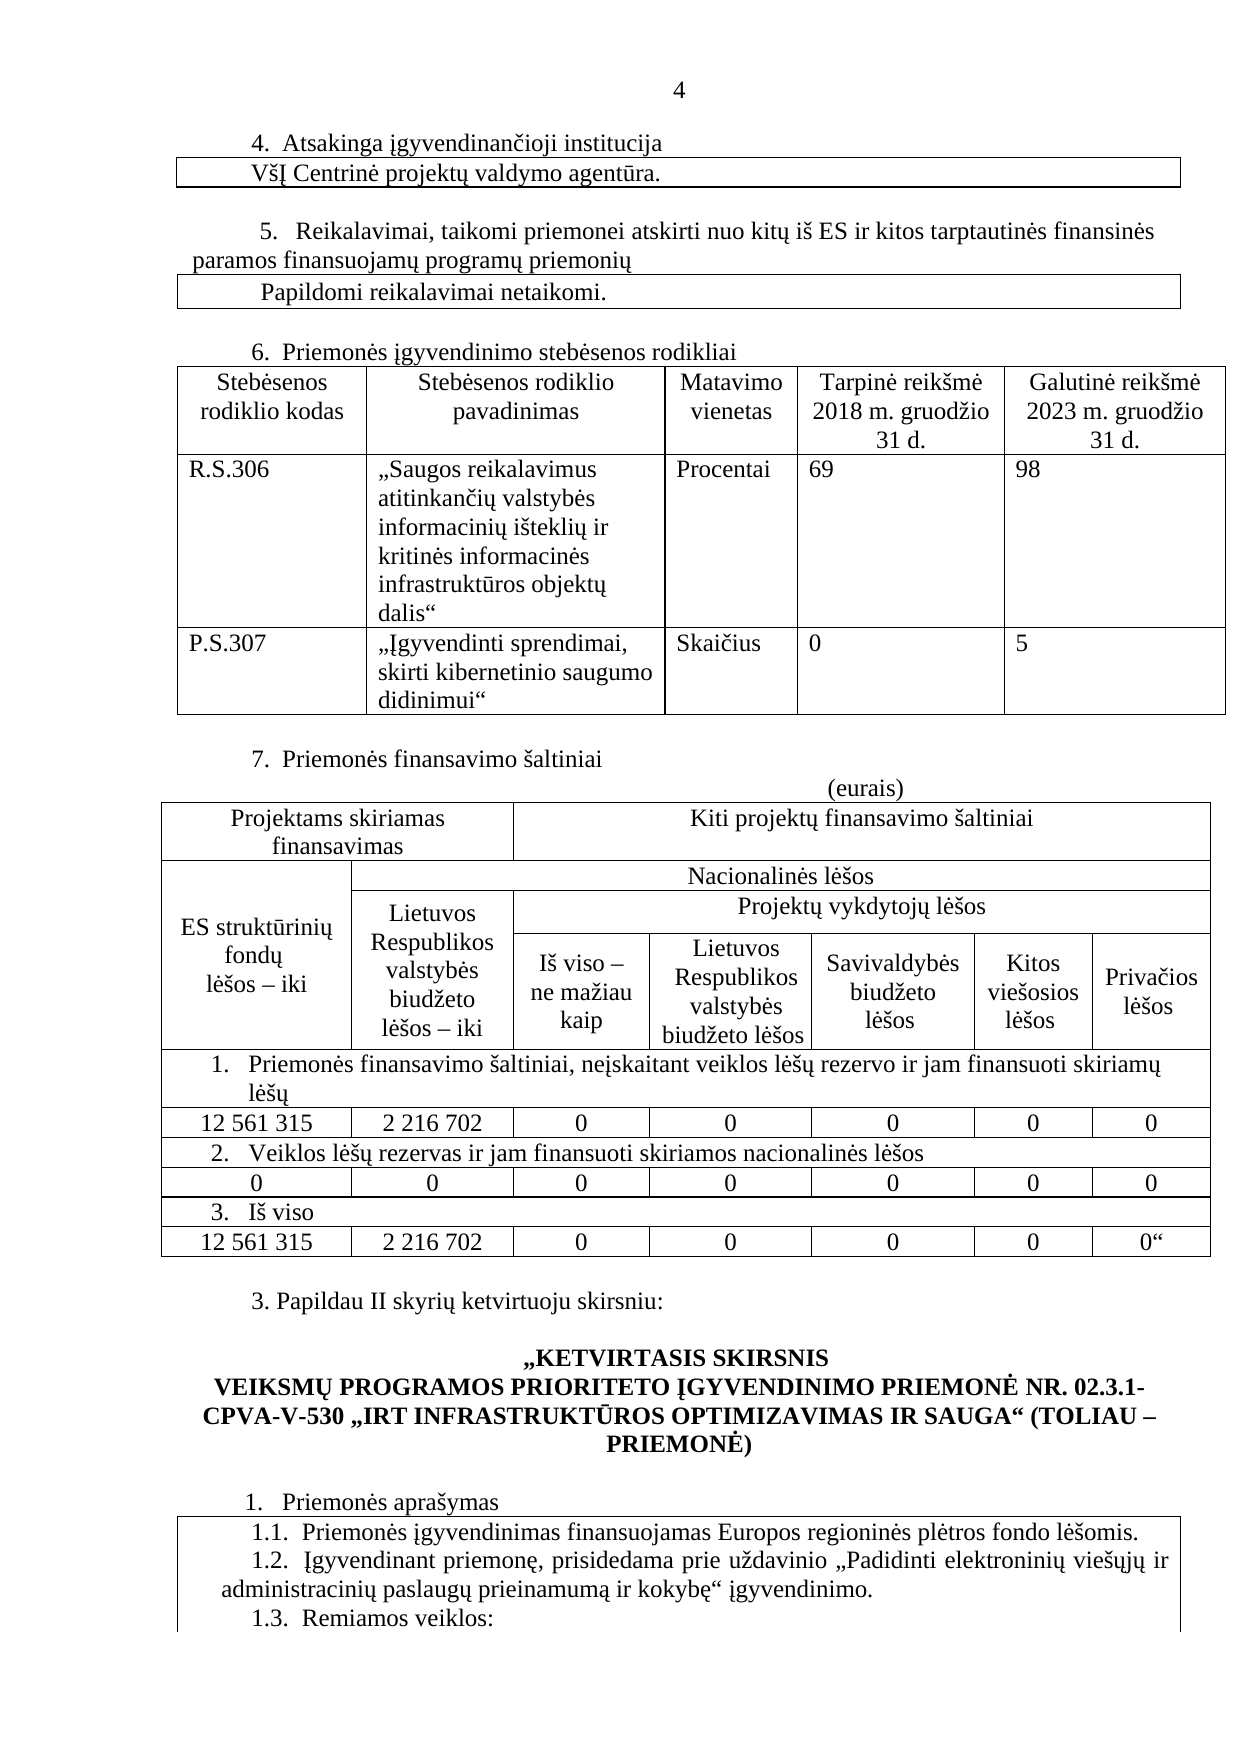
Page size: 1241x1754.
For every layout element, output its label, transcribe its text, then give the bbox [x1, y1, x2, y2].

table_cell 0 [514, 1108, 649, 1137]
table_cell 2. Veiklos lėšų rezervas ir jam finansuoti skiriamos nacionalinės lėšos [162, 1138, 1210, 1167]
table_cell Projektų vykdytojų lėšos [514, 891, 1210, 932]
table_cell Nacionalinės lėšos [352, 861, 1210, 890]
table_cell 5 [1005, 628, 1225, 714]
text VEIKSMŲ PROGRAMOS PRIORITETO ĮGYVENDINIMO PRIEMONĖ NR. 02.3.1-CPVA-V-530 „IRT INFRASTRUKTŪROS OPTIMIZAVIMAS IR SAUGA“ (TOLIAU – PRIEMONĖ) [177, 1372, 1181, 1458]
text Papildomi reikalavimai netaikomi. [178, 275, 1180, 308]
table_cell 0 [1093, 1108, 1210, 1137]
table_cell 1.3. Remiamos veiklos: [178, 1603, 1180, 1632]
text 5. Reikalavimai, taikomi priemonei atskirti nuo kitų iš ES ir kitos tarptautinės finansinės paramos finansuojamų programų priemonių [192, 216, 1181, 274]
table_cell 0 [162, 1168, 351, 1196]
table_cell 1. Priemonės finansavimo šaltiniai, neįskaitant veiklos lėšų rezervo ir jam finansuoti skiriamų lėšų [162, 1050, 1210, 1107]
text 4. Atsakinga įgyvendinančioji institucija [251, 128, 1181, 157]
text 1. Priemonės aprašymas [244, 1487, 1181, 1516]
table_cell 0 [650, 1108, 811, 1137]
table_cell Kitos viešosios lėšos [975, 934, 1092, 1048]
table_cell 0 [975, 1168, 1092, 1196]
table_header VšĮ Centrinė projektų valdymo agentūra. [177, 158, 1180, 186]
table_cell 0“ [1093, 1227, 1210, 1256]
table_header Tarpinė reikšmė 2018 m. gruodžio 31 d. [798, 367, 1004, 453]
table_cell Iš viso – ne mažiau kaip [514, 934, 649, 1048]
table_cell Savivaldybės biudžeto lėšos [812, 934, 974, 1048]
table_cell P.S.307 [178, 628, 366, 714]
table_cell 0 [798, 628, 1004, 714]
text „KETVIRTASIS SKIRSNIS [177, 1343, 1181, 1372]
table_cell 1.2. Įgyvendinant priemonę, prisidedama prie uždavinio „Padidinti elektroninių viešųjų ir administracinių paslaugų prieinamumą ir kokybę“ įgyvendinimo. [178, 1546, 1180, 1603]
table_cell Lietuvos Respublikos valstybės biudžeto lėšos [650, 934, 811, 1048]
table_cell 0 [650, 1168, 811, 1196]
table_cell Skaičius [666, 628, 797, 714]
table_cell 0 [650, 1227, 811, 1256]
table_cell 0 [514, 1168, 649, 1196]
table_cell 69 [798, 455, 1004, 627]
table_header Projektams skiriamas finansavimas [162, 803, 513, 860]
table_header Matavimo vienetas [666, 367, 797, 453]
table_cell Procentai [666, 455, 797, 627]
table_cell 2 216 702 [352, 1108, 513, 1137]
table_cell 0 [812, 1227, 974, 1256]
table_cell 12 561 315 [162, 1108, 351, 1137]
table_cell 0 [812, 1168, 974, 1196]
table_cell 0 [514, 1227, 649, 1256]
table_cell ES struktūrinių fondų lėšos – iki [162, 861, 351, 1048]
table_cell R.S.306 [178, 455, 366, 627]
table_cell 0 [812, 1108, 974, 1137]
table_cell 2 216 702 [352, 1227, 513, 1256]
text (eurais) [177, 773, 904, 802]
text 6. Priemonės įgyvendinimo stebėsenos rodikliai [251, 337, 1181, 366]
table_header Galutinė reikšmė 2023 m. gruodžio 31 d. [1005, 367, 1225, 453]
table_cell 0 [975, 1108, 1092, 1137]
table_cell Lietuvos Respublikos valstybės biudžeto lėšos – iki [352, 891, 513, 1048]
table_cell 3. Iš viso [162, 1198, 1210, 1226]
table_header Kiti projektų finansavimo šaltiniai [514, 803, 1210, 860]
table_cell „Įgyvendinti sprendimai, skirti kibernetinio saugumo didinimui“ [367, 628, 664, 714]
table_cell „Saugos reikalavimus atitinkančių valstybės informacinių išteklių ir kritinės informacinės infrastruktūros objektų dalis“ [367, 455, 664, 627]
table_cell 0 [352, 1168, 513, 1196]
table_cell 0 [975, 1227, 1092, 1256]
table_cell 0 [1093, 1168, 1210, 1196]
table_cell 12 561 315 [162, 1227, 351, 1256]
table_header Stebėsenos rodiklio kodas [178, 367, 366, 453]
text 3. Papildau II skyrių ketvirtuoju skirsniu: [177, 1286, 1181, 1314]
table_cell Privačios lėšos [1093, 934, 1210, 1048]
table_header Stebėsenos rodiklio pavadinimas [367, 367, 664, 453]
table_cell 98 [1005, 455, 1225, 627]
table_header 1.1. Priemonės įgyvendinimas finansuojamas Europos regioninės plėtros fondo lėšomis. [178, 1517, 1180, 1546]
text 7. Priemonės finansavimo šaltiniai [251, 744, 1181, 773]
